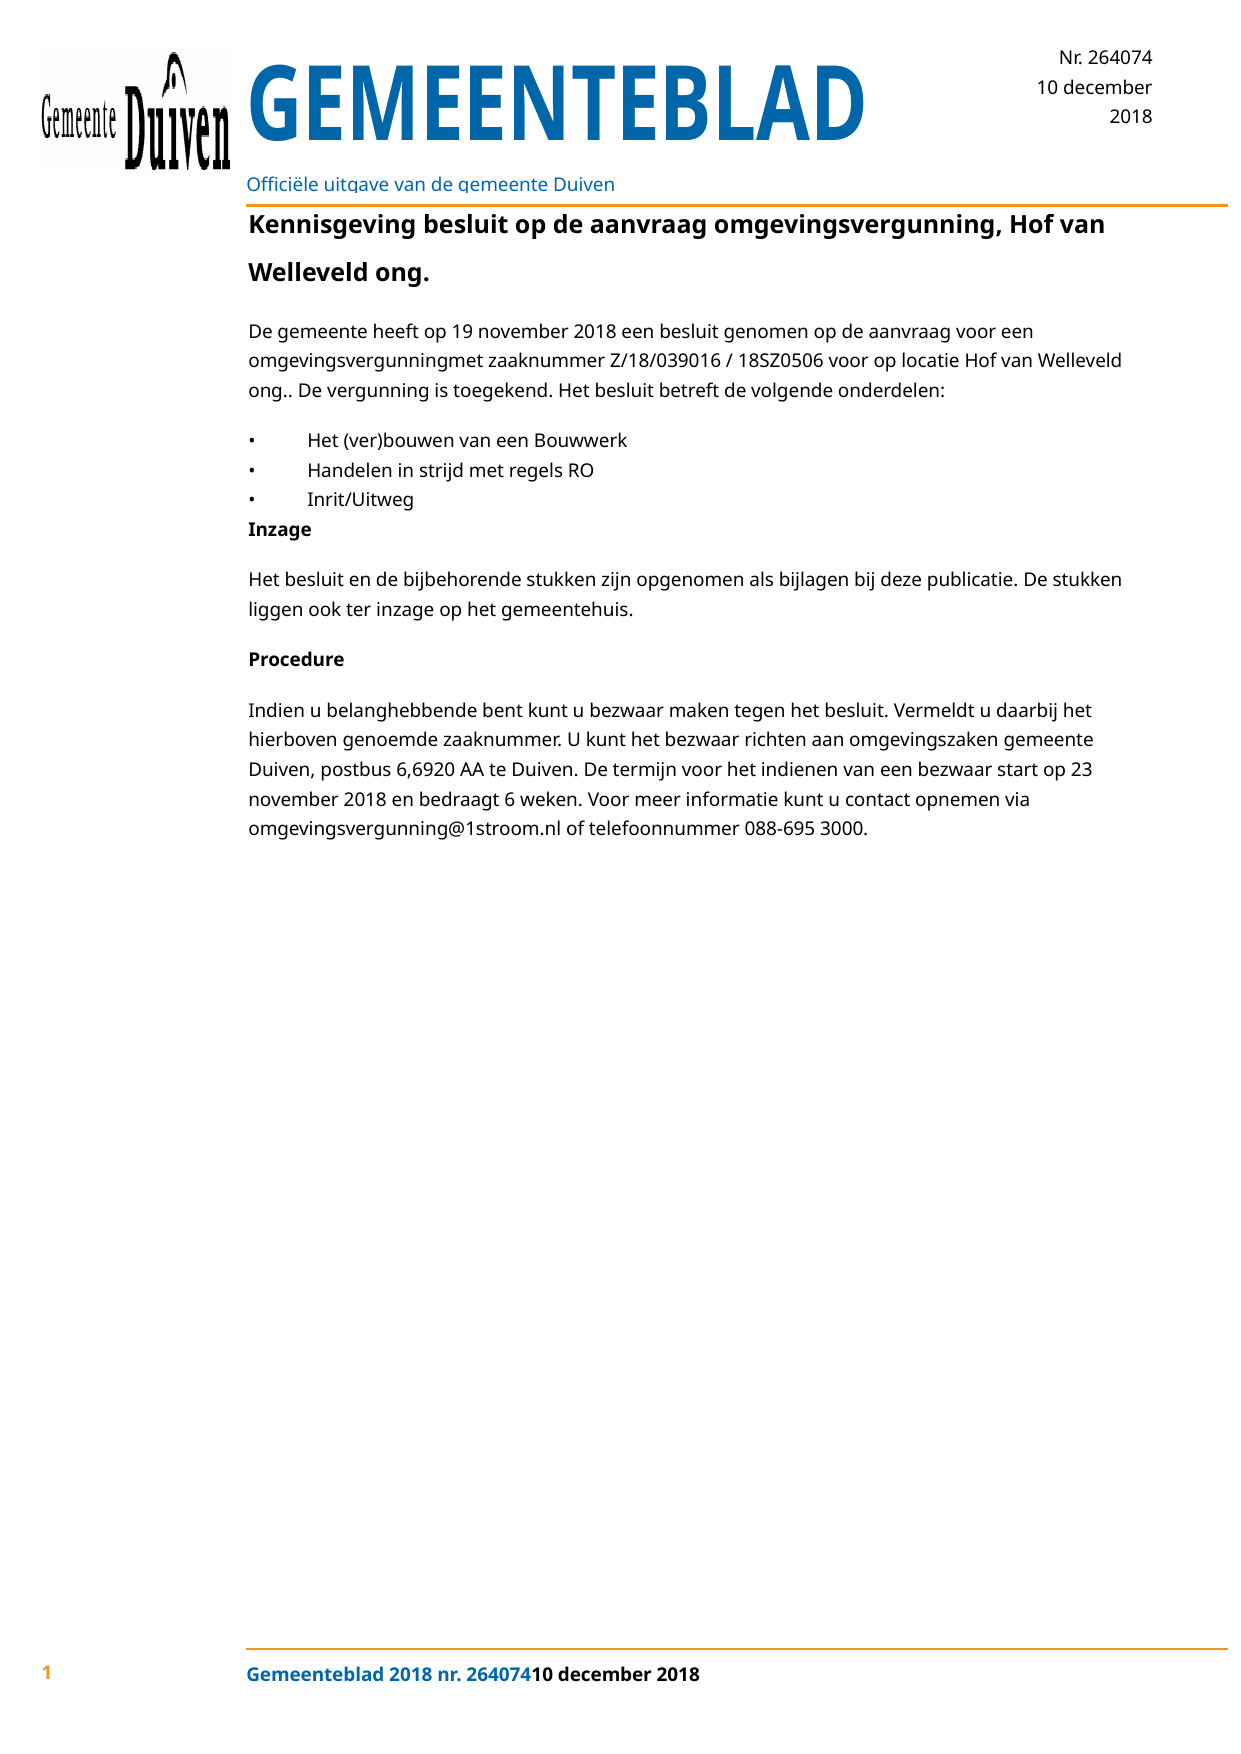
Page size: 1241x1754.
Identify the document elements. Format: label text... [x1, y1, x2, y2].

text De gemeente heeft op 19 november 2018 een besluit genomen op de aanvraag voor een omgevingsvergunningmet zaaknummer Z/18/039016 / 18SZ0506 voor op locatie Hof van Welleveld ong.. De vergunning is toegekend. Het besluit betreft de volgende onderdelen: [248, 318, 1152, 403]
text Inzage [248, 516, 1152, 542]
list Het (ver)bouwen van een Bouwwerk [248, 427, 1152, 453]
list Handelen in strijd met regels RO [248, 457, 1152, 483]
text Indien u belanghebbende bent kunt u bezwaar maken tegen het besluit. Vermeldt u daarbij het hierboven genoemde zaaknummer. U kunt het bezwaar richten aan omgevingszaken gemeente Duiven, postbus 6,6920 AA te Duiven. De termijn voor het indienen van een bezwaar start op 23 november 2018 en bedraagt 6 weken. Voor meer informatie kunt u contact opnemen via omgevingsvergunning@1stroom.nl of telefoonnummer 088-695 3000. [248, 697, 1152, 841]
list Inrit/Uitweg [248, 487, 1152, 512]
text Kennisgeving besluit op de aanvraag omgevingsvergunning, Hof van Welleveld ong. [248, 207, 1152, 288]
text Procedure [248, 647, 1152, 672]
picture [41, 47, 231, 172]
text Het besluit en de bijbehorende stukken zijn opgenomen als bijlagen bij deze publicatie. De stukken liggen ook ter inzage op het gemeentehuis. [248, 567, 1152, 622]
